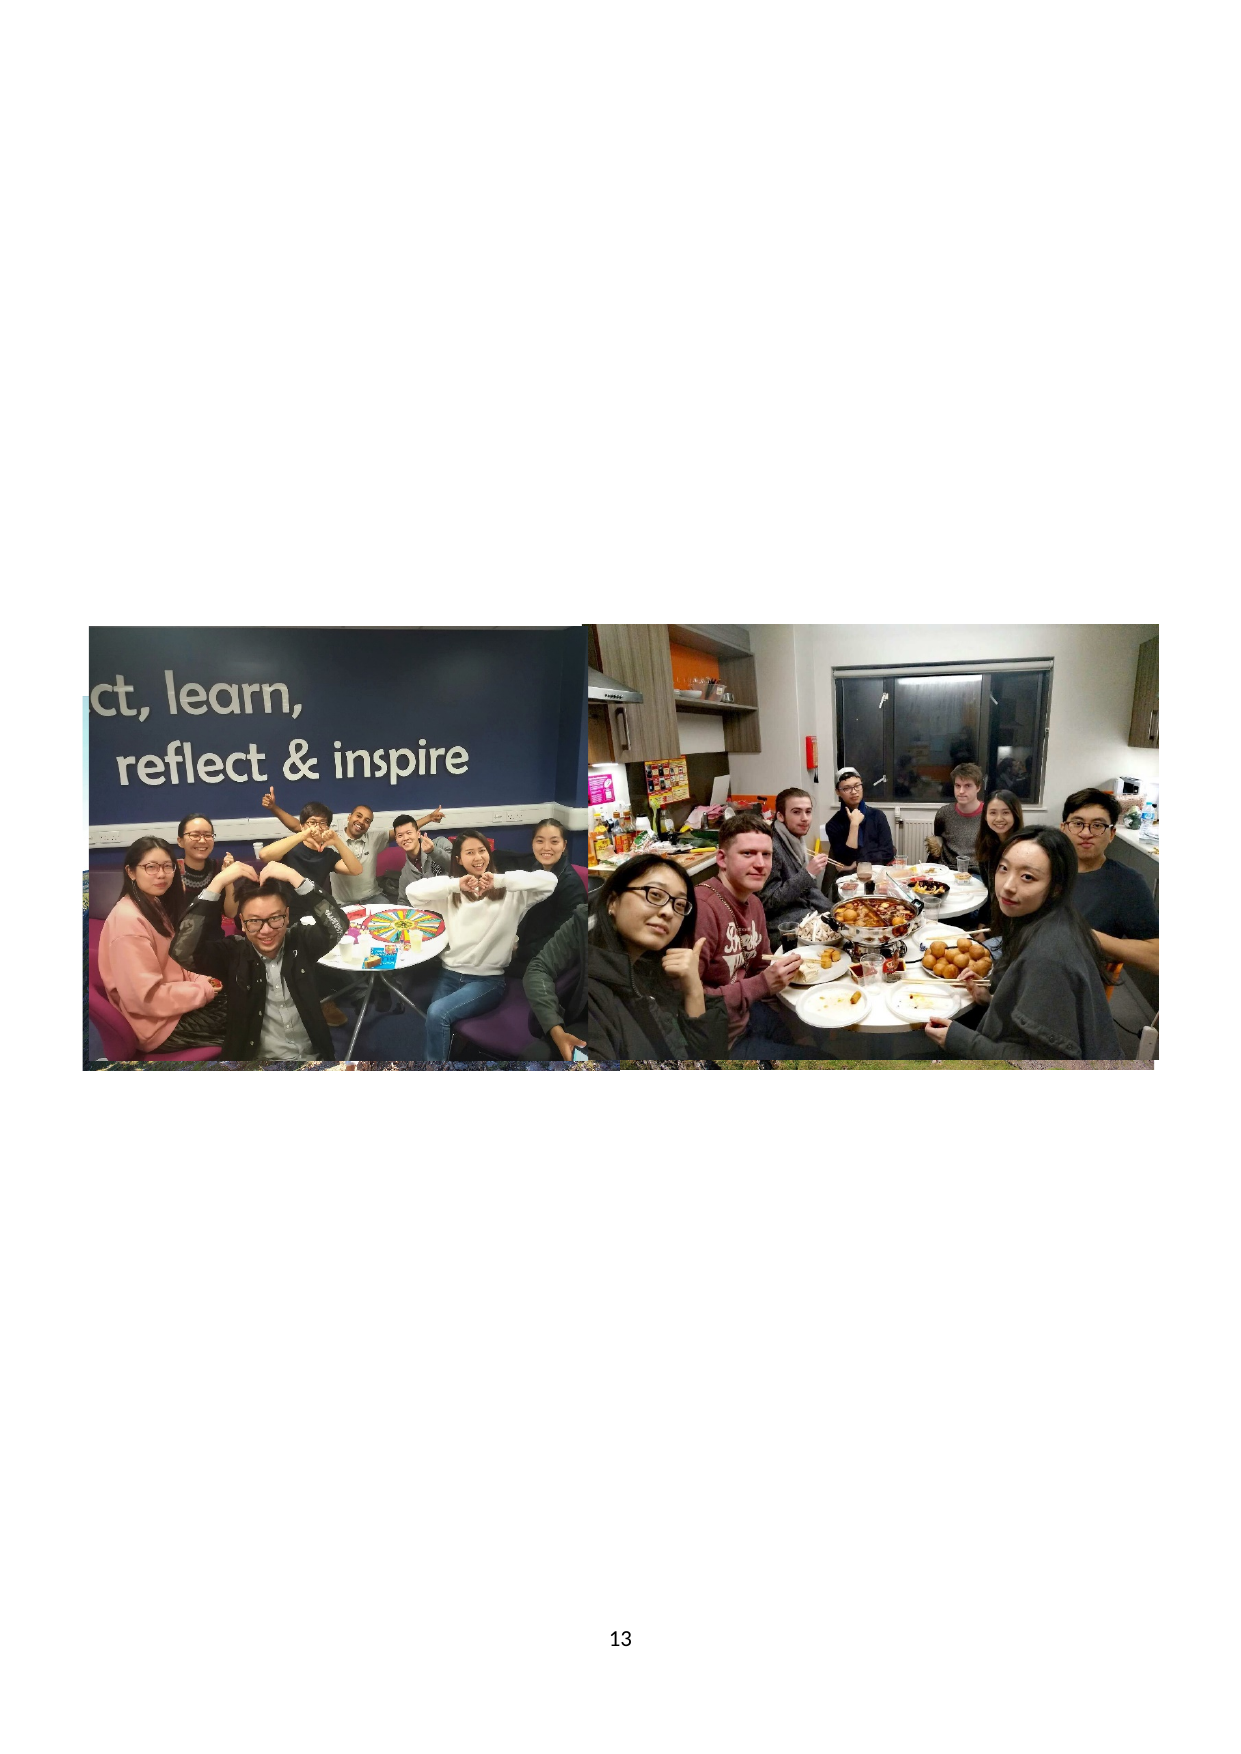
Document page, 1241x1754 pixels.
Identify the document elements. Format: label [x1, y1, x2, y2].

picture [82, 624, 1159, 1071]
